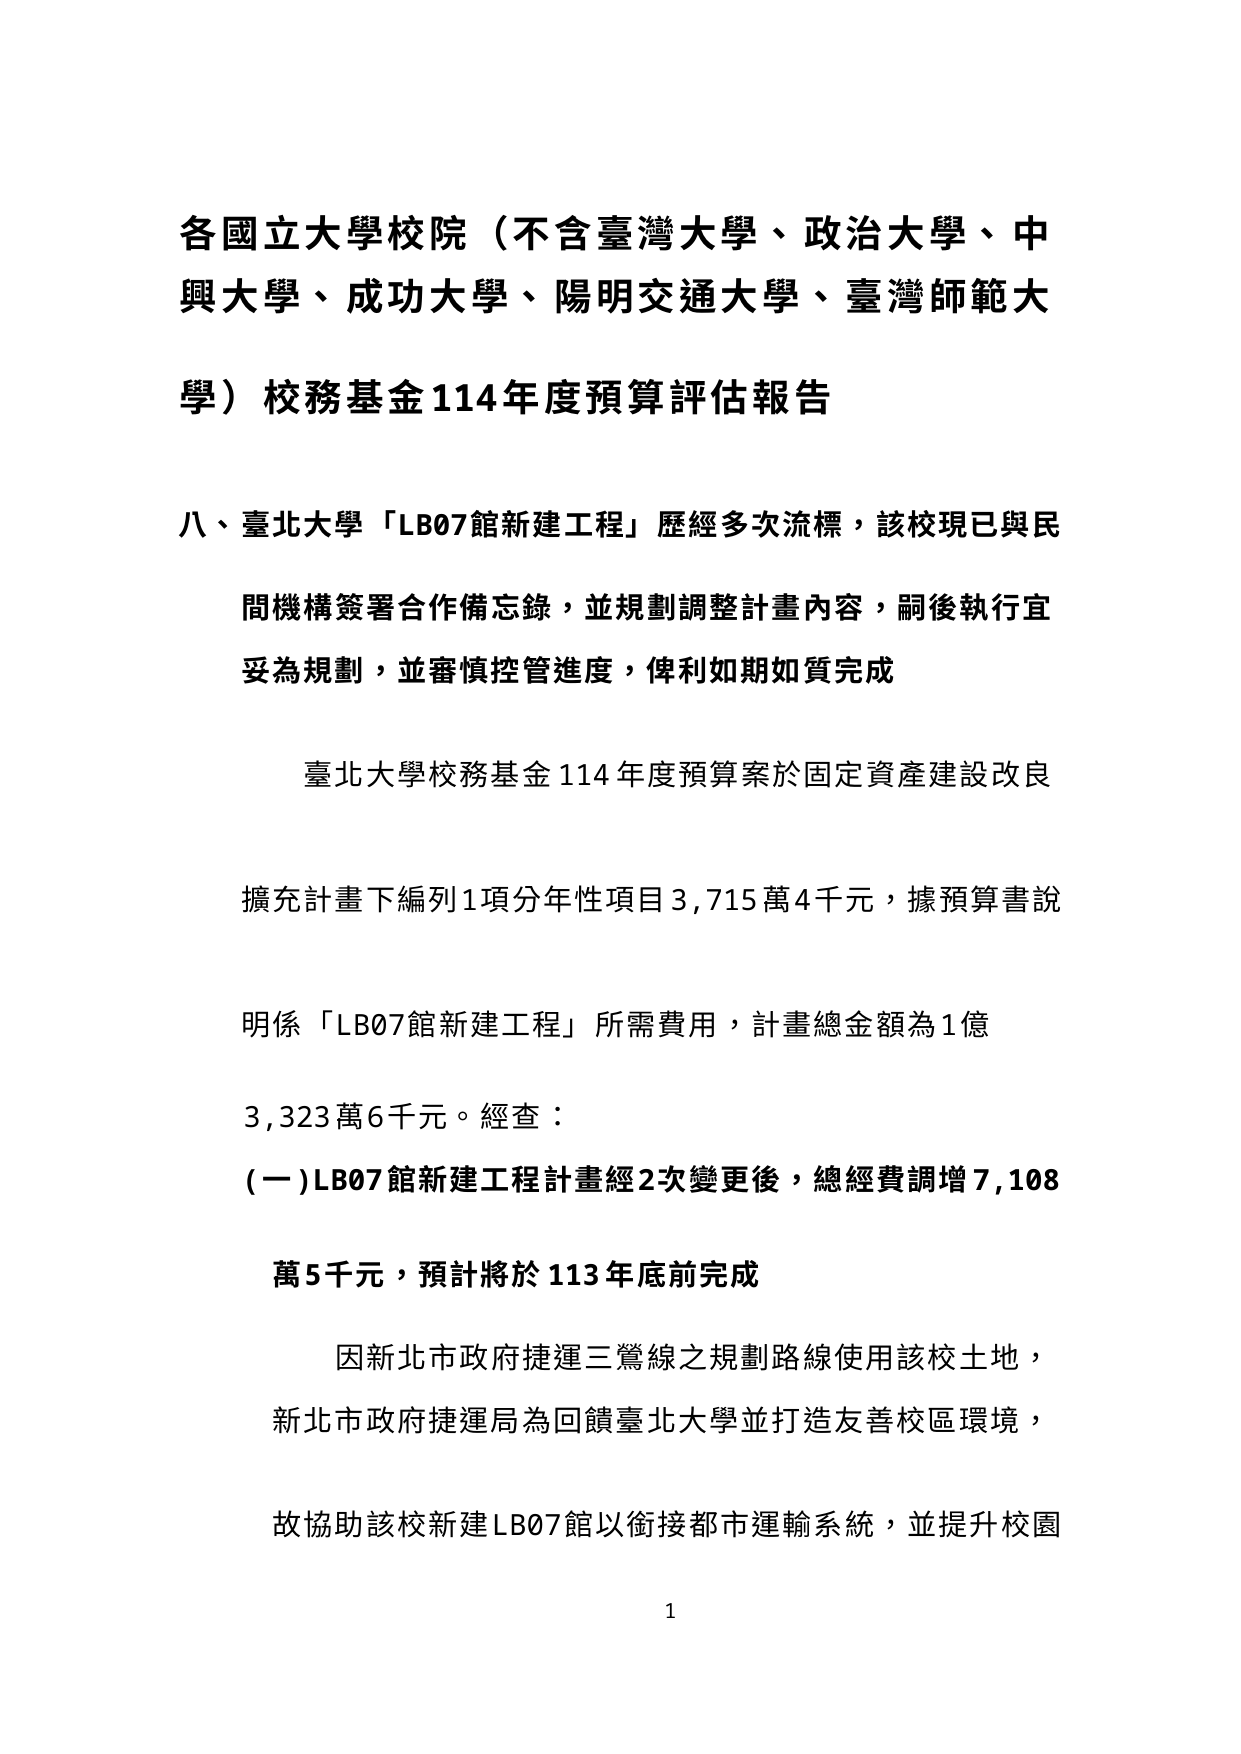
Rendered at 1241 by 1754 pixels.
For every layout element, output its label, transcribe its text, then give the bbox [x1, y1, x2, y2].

text 因新北市政府捷運三鶯線之規劃路線使用該校土地，新北市政府捷運局為回饋臺北大學並打造友善校區環境，故協助該校新建LB07館以銜接都市運輸系統，並提升校園機能與可及性，爰該項興建工程係新北市政府捷運工程局委託臺北大學代辦，俟興建完成後，由該校接續管理營運。該計畫原經費總額為6,215萬1千元，全數由新北市政府捷運工程局編列經費支應，惟因原物料、工資上漲及樓地板面積增加等因素，爰先後辦理2次計畫變更，總經費調整至1億3,323萬6千元，新增經費(7,108萬5千元)皆由該校自籌收入支應，臺北大學已於112年及113年分別編列3,715萬4千元及3,393萬1千元，原預計於113年底完成(詳表1)。 [266, 1314, 1063, 1564]
text (一)LB07館新建工程計畫經2次變更後，總經費調增7,108萬5千元，預計將於113年底前完成 [236, 1127, 1063, 1314]
text 各國立大學校院（不含臺灣大學、政治大學、中興大學、成功大學、陽明交通大學、臺灣師範大學）校務基金114年度預算評估報告 [177, 189, 1063, 439]
text 八、臺北大學「LB07館新建工程」歷經多次流標，該校現已與民間機構簽署合作備忘錄，並規劃調整計畫內容，嗣後執行宜妥為規劃，並審慎控管進度，俾利如期如質完成 [177, 439, 1063, 689]
text 臺北大學校務基金114年度預算案於固定資產建設改良擴充計畫下編列1項分年性項目3,715萬4千元，據預算書說明係「LB07館新建工程」所需費用，計畫總金額為1億3,323萬6千元。經查： [236, 689, 1063, 1127]
